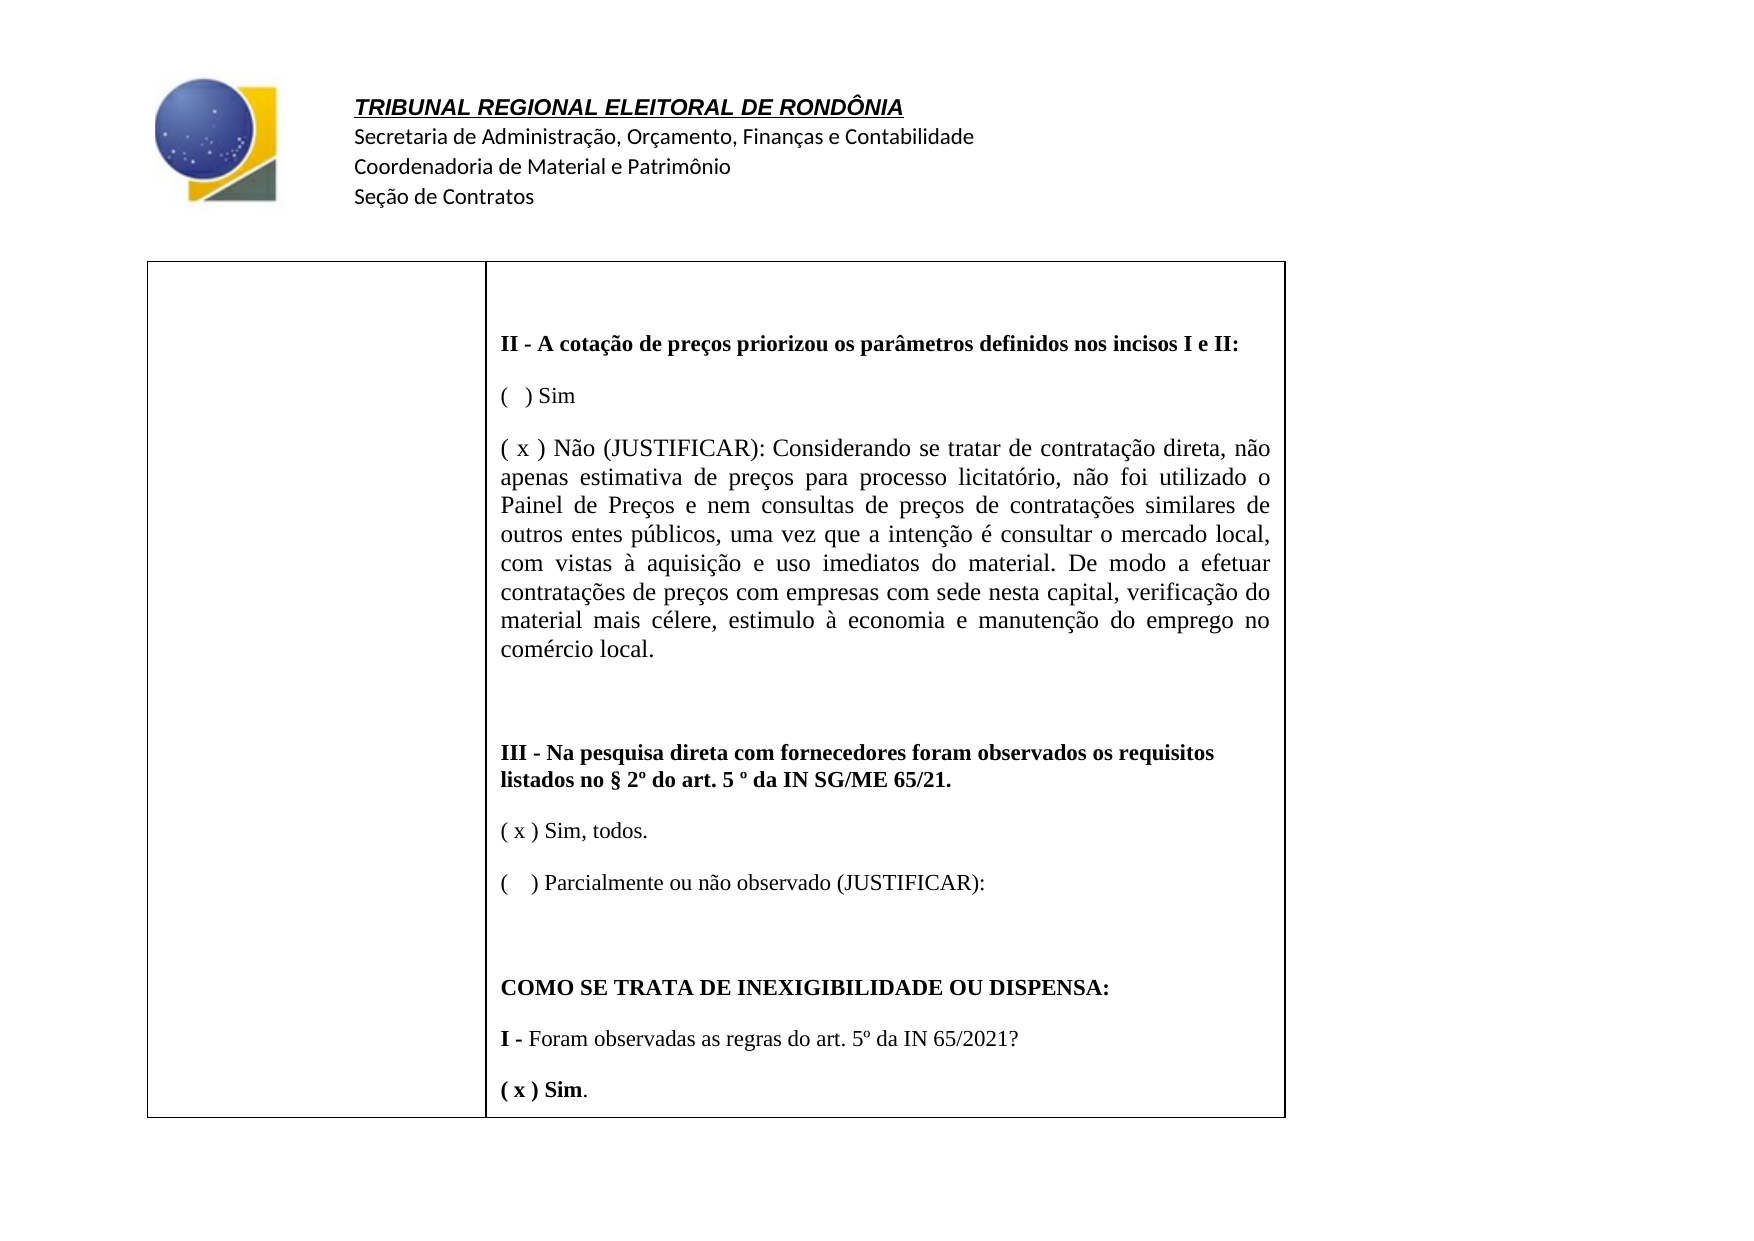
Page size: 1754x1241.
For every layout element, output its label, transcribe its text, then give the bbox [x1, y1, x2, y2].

table_cell II - A cotação de preços priorizou os parâmetros definidos nos incisos I e II: ( ) Sim ( x ) Não (JUSTIFICAR): Considerando se tratar de contratação direta, não apenas estimativa de preços para processo licitatório, não foi utilizado o Painel de Preços e nem consultas de preços de contratações similares de outros entes públicos, uma vez que a intenção é consultar o mercado local, com vistas à aquisição e uso imediatos do material. De modo a efetuar contratações de preços com empresas com sede nesta capital, verificação do material mais célere, estimulo à economia e manutenção do emprego no comércio local. III - Na pesquisa direta com fornecedores foram observados os requisitos listados no § 2º do art. 5 º da IN SG/ME 65/21. ( x ) Sim, todos. ( ) Parcialmente ou não observado (JUSTIFICAR): COMO SE TRATA DE INEXIGIBILIDADE OU DISPENSA: I - Foram observadas as regras do art. 5º da IN 65/2021? ( x ) Sim. [487, 262, 1284, 1117]
table_cell [148, 262, 485, 1117]
